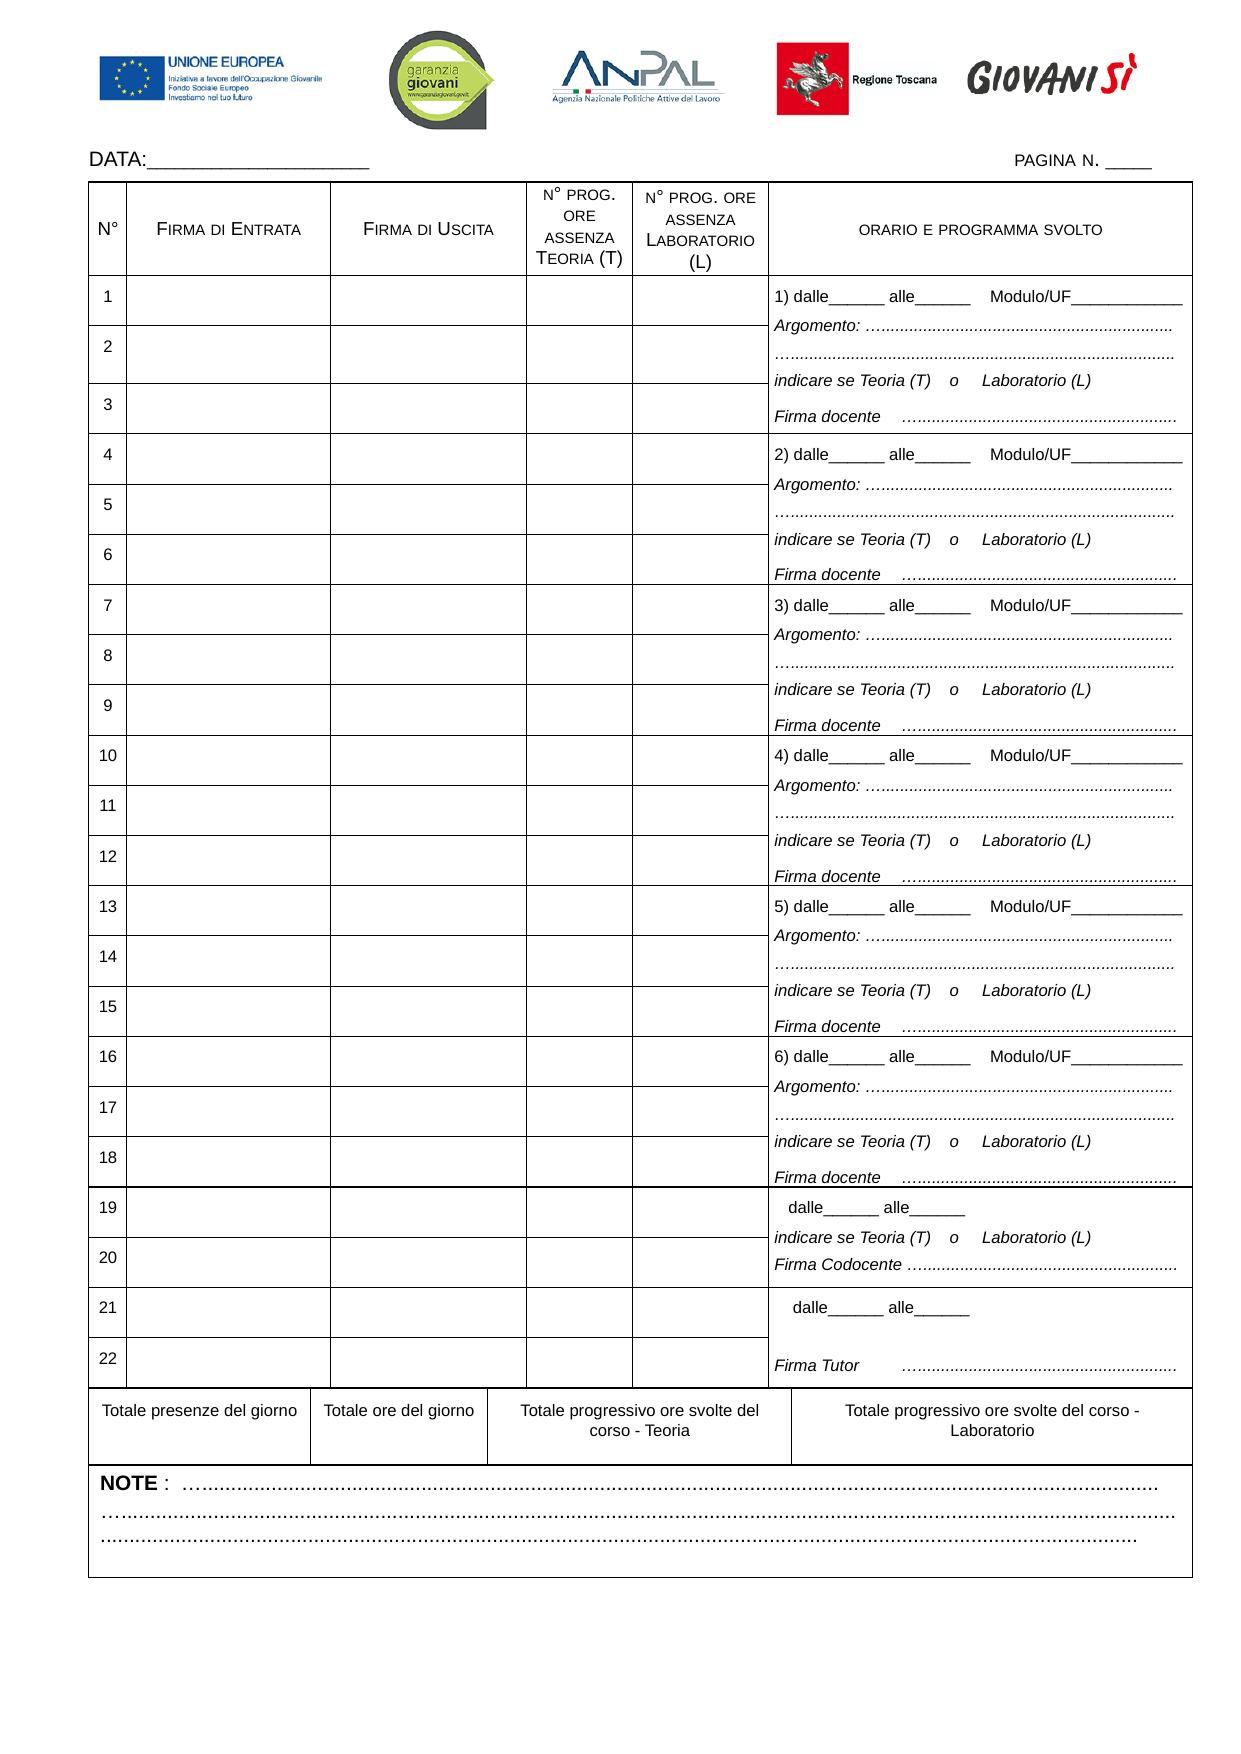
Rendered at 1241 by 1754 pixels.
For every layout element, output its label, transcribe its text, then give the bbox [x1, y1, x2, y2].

table_cell [633, 1037, 768, 1086]
table_cell [331, 1288, 526, 1337]
table_cell [331, 836, 526, 885]
table_cell [527, 1288, 632, 1337]
table_cell [127, 384, 330, 433]
table_cell [127, 886, 330, 935]
table_cell [331, 685, 526, 734]
table_cell [527, 384, 632, 433]
table_cell [527, 434, 632, 483]
table_cell [127, 1087, 330, 1136]
table_cell 18 [89, 1137, 126, 1186]
table_cell [127, 786, 330, 835]
table_cell [527, 836, 632, 885]
table_cell 6) dalle______ alle______ Modulo/UF____________ Argomento: …............................................................... …................................................................................... indicare se Teoria (T) o Laboratorio (L) Firma docente …........................................................ [769, 1037, 1192, 1186]
table_cell [527, 987, 632, 1036]
table_cell [127, 434, 330, 483]
table_cell [331, 384, 526, 433]
table_cell 2) dalle______ alle______ Modulo/UF____________ Argomento: …............................................................... …................................................................................... indicare se Teoria (T) o Laboratorio (L) Firma docente …........................................................ [769, 434, 1192, 584]
table_cell [633, 1087, 768, 1136]
table_cell [527, 886, 632, 935]
table_cell [127, 1037, 330, 1086]
table_cell [527, 736, 632, 785]
table_cell dalle______ alle______ indicare se Teoria (T) o Laboratorio (L) Firma Codocente …....................................................... [769, 1188, 1192, 1287]
table_header Firma di Uscita [331, 183, 526, 275]
table_cell [331, 326, 526, 383]
table_cell [127, 326, 330, 383]
table_header Totale progressivo ore svolte del corso - Laboratorio [792, 1389, 1192, 1464]
table_cell [633, 276, 768, 325]
table_cell [127, 936, 330, 986]
table_cell [633, 384, 768, 433]
table_cell [127, 276, 330, 325]
table_cell [527, 1087, 632, 1136]
table_cell [633, 836, 768, 885]
table_cell [633, 736, 768, 785]
table_cell [331, 485, 526, 534]
table_cell [633, 1188, 768, 1237]
table_cell [527, 635, 632, 684]
table_header orario e programma svolto [769, 183, 1192, 275]
table_cell 5) dalle______ alle______ Modulo/UF____________ Argomento: …............................................................... …................................................................................... indicare se Teoria (T) o Laboratorio (L) Firma docente …........................................................ [769, 886, 1192, 1036]
table_cell [331, 886, 526, 935]
table_cell [127, 1137, 330, 1186]
table_cell [633, 1137, 768, 1186]
table_cell [331, 1188, 526, 1237]
table_cell [527, 1137, 632, 1186]
table_cell 22 [89, 1338, 126, 1387]
table_cell 2 [89, 326, 126, 383]
table_cell [127, 1238, 330, 1287]
table_cell [633, 1288, 768, 1337]
table_header n° prog. ore assenza Teoria (T) [527, 183, 632, 275]
table_cell [331, 1137, 526, 1186]
table_header Totale progressivo ore svolte del corso - Teoria [488, 1389, 791, 1464]
table_cell [127, 535, 330, 584]
table_header Totale ore del giorno [311, 1389, 487, 1464]
table_cell [633, 1338, 768, 1387]
table_cell [127, 635, 330, 684]
table_cell [527, 535, 632, 584]
table_cell [527, 786, 632, 835]
table_cell 9 [89, 685, 126, 734]
table_header NOTE : …...................................................................................................................................................................... …........................................................................................................................................................................................................................................................................................................................................................................... [89, 1466, 1192, 1577]
table_cell dalle______ alle______ Firma Tutor …........................................................ [769, 1288, 1192, 1387]
table_cell [331, 736, 526, 785]
table_cell [331, 1037, 526, 1086]
table_cell 3 [89, 384, 126, 433]
table_cell 12 [89, 836, 126, 885]
table_cell 16 [89, 1037, 126, 1086]
table_cell [331, 1238, 526, 1287]
table_cell [127, 585, 330, 634]
table_cell [331, 936, 526, 986]
table_cell [127, 836, 330, 885]
table_cell [127, 736, 330, 785]
table_cell [331, 635, 526, 684]
table_cell 14 [89, 936, 126, 986]
table_cell 20 [89, 1238, 126, 1287]
table_cell 4 [89, 434, 126, 483]
table_cell [527, 585, 632, 634]
table_cell [331, 585, 526, 634]
table_cell 19 [89, 1188, 126, 1237]
table_cell [127, 987, 330, 1036]
table_cell [527, 936, 632, 986]
table_cell [633, 786, 768, 835]
table_cell [127, 485, 330, 534]
table_cell [633, 1238, 768, 1287]
table_cell [527, 326, 632, 383]
table_cell 1 [89, 276, 126, 325]
table_cell [633, 936, 768, 986]
table_cell [331, 1338, 526, 1387]
table_cell [527, 1188, 632, 1237]
table_cell 1) dalle______ alle______ Modulo/UF____________ Argomento: …............................................................... …................................................................................... indicare se Teoria (T) o Laboratorio (L) Firma docente …........................................................ [769, 276, 1192, 433]
table_cell 13 [89, 886, 126, 935]
table_cell 3) dalle______ alle______ Modulo/UF____________ Argomento: …............................................................... …................................................................................... indicare se Teoria (T) o Laboratorio (L) Firma docente …........................................................ [769, 585, 1192, 734]
picture [88, 0, 1152, 141]
table_cell [527, 685, 632, 734]
table_cell 5 [89, 485, 126, 534]
table_header Totale presenze del giorno [89, 1389, 310, 1464]
table_header N° [89, 183, 126, 275]
table_cell 8 [89, 635, 126, 684]
text DATA:________________________ pagina n. _____ [89, 147, 1166, 171]
table_cell [633, 635, 768, 684]
table_cell [127, 1338, 330, 1387]
table_cell [633, 326, 768, 383]
table_cell [331, 276, 526, 325]
table_header Firma di Entrata [127, 183, 330, 275]
table_cell [331, 535, 526, 584]
table_cell [527, 1037, 632, 1086]
table_cell 17 [89, 1087, 126, 1136]
table_cell [331, 1087, 526, 1136]
table_cell [633, 987, 768, 1036]
table_cell [331, 987, 526, 1036]
table_cell 15 [89, 987, 126, 1036]
table_cell 4) dalle______ alle______ Modulo/UF____________ Argomento: …............................................................... …................................................................................... indicare se Teoria (T) o Laboratorio (L) Firma docente …........................................................ [769, 736, 1192, 885]
table_cell [527, 276, 632, 325]
table_cell [127, 1288, 330, 1337]
table_cell [633, 685, 768, 734]
table_cell [331, 434, 526, 483]
table_cell [127, 1188, 330, 1237]
table_cell 6 [89, 535, 126, 584]
table_cell [633, 886, 768, 935]
table_cell 7 [89, 585, 126, 634]
table_cell [633, 535, 768, 584]
table_cell 21 [89, 1288, 126, 1337]
table_cell [331, 786, 526, 835]
table_header n° prog. ore assenza Laboratorio (L) [633, 183, 768, 275]
table_cell 10 [89, 736, 126, 785]
table_cell [527, 1238, 632, 1287]
table_cell [527, 485, 632, 534]
table_cell [527, 1338, 632, 1387]
table_cell [127, 685, 330, 734]
table_cell [633, 434, 768, 483]
table_cell [633, 585, 768, 634]
table_cell 11 [89, 786, 126, 835]
table_cell [633, 485, 768, 534]
